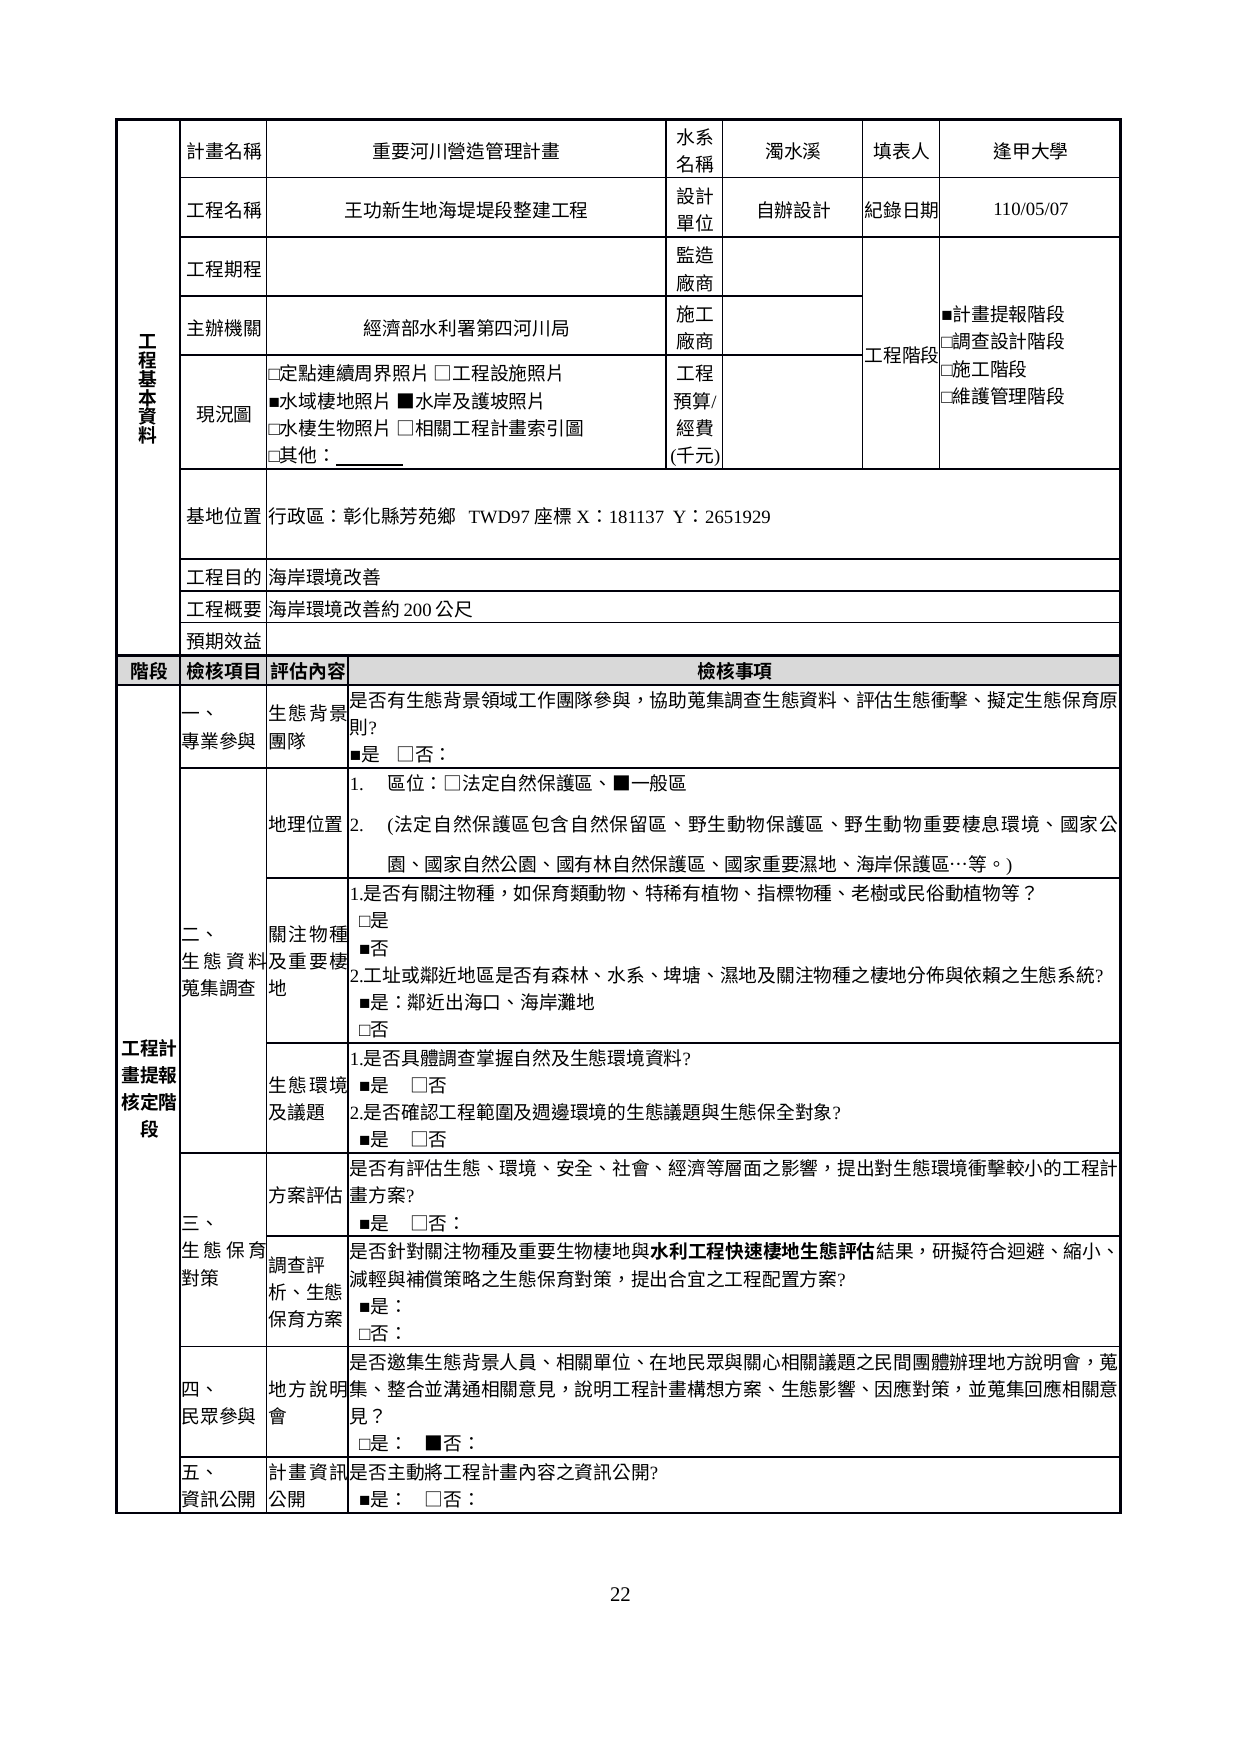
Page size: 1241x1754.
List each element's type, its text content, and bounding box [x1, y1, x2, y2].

table_cell [723, 356, 862, 468]
table_cell 工程目的 [181, 560, 266, 590]
table_header 水系名稱 [667, 121, 722, 177]
table_cell 是否有評估生態、環境、安全、社會、經濟等層面之影響，提出對生態環境衝擊較小的工程計畫方案? ■是 □否： [349, 1154, 1119, 1235]
table_cell [723, 238, 862, 295]
table_cell 預期效益 [181, 623, 266, 654]
table_cell 檢核事項 [349, 657, 1119, 684]
table_cell 王功新生地海堤堤段整建工程 [267, 178, 665, 236]
table_cell 方案評估 [267, 1154, 347, 1235]
table_cell 1.是否具體調查掌握自然及生態環境資料? ■是 □否 2.是否確認工程範圍及週邊環境的生態議題與生態保全對象? ■是 □否 [349, 1044, 1119, 1152]
table_cell 工程階段 [863, 238, 939, 468]
table_cell 工程概要 [181, 592, 266, 622]
table_cell 紀錄日期 [863, 178, 939, 236]
table_cell [723, 297, 862, 354]
table_header 填表人 [863, 121, 939, 177]
table_cell 五、 資訊公開 [181, 1458, 266, 1512]
table_cell 調查評析、生態保育方案 [267, 1237, 347, 1346]
table_cell 工程期程 [181, 238, 266, 295]
table_header 濁水溪 [723, 121, 862, 177]
table_header 重要河川營造管理計畫 [267, 121, 665, 177]
table_cell 是否有生態背景領域工作團隊參與，協助蒐集調查生態資料、評估生態衝擊、擬定生態保育原則? ■是 □否： [349, 686, 1119, 767]
table_cell 工程名稱 [181, 178, 266, 236]
table_cell 海岸環境改善 [267, 560, 1119, 590]
table_header 計畫名稱 [181, 121, 266, 177]
table_cell 海岸環境改善約200公尺 [267, 592, 1119, 622]
table_cell 施工廠商 [667, 297, 722, 354]
table_cell □定點連續周界照片 □工程設施照片 ■水域棲地照片 ■水岸及護坡照片 □水棲生物照片 □相關工程計畫索引圖 □其他： [267, 356, 665, 468]
table_cell 評估內容 [267, 657, 347, 684]
table_cell 工程計畫提報核定階段 [118, 686, 179, 1512]
table_cell 二、 生態資料蒐集調查 [181, 769, 266, 1152]
table_cell 主辦機關 [181, 297, 266, 354]
table_cell 行政區：彰化縣芳苑鄉 TWD97 座標 X：181137 Y：2651929 [267, 470, 1119, 558]
table_cell 工程預算/經費 (千元) [667, 356, 722, 468]
table_cell 經濟部水利署第四河川局 [267, 297, 665, 354]
table_header 逢甲大學 [940, 121, 1119, 177]
table_header 工程基本資料 [118, 121, 179, 654]
table_cell 地方說明會 [267, 1347, 347, 1456]
table_cell 三、 生態保育對策 [181, 1154, 266, 1346]
table_cell 生態環境及議題 [267, 1044, 347, 1152]
table_cell ■計畫提報階段 □調查設計階段 □施工階段 □維護管理階段 [940, 238, 1119, 468]
table_cell 1.是否有關注物種，如保育類動物、特稀有植物、指標物種、老樹或民俗動植物等？ □是 ■否 2.工址或鄰近地區是否有森林、水系、埤塘、濕地及關注物種之棲地分佈與依賴之生態系統? ■是：鄰近出海口、海岸灘地 □否 [349, 879, 1119, 1042]
table_cell 檢核項目 [181, 657, 266, 684]
table_cell 110/05/07 [940, 178, 1119, 236]
table_cell 基地位置 [181, 470, 266, 558]
table_cell [267, 238, 665, 295]
table_cell 一、 專業參與 [181, 686, 266, 767]
table_cell 是否針對關注物種及重要生物棲地與水利工程快速棲地生態評估結果，研擬符合迴避、縮小、減輕與補償策略之生態保育對策，提出合宜之工程配置方案? ■是： □否： [349, 1237, 1119, 1346]
table_cell 關注物種及重要棲地 [267, 879, 347, 1042]
table_cell 區位：□法定自然保護區、■一般區 (法定自然保護區包含自然保留區、野生動物保護區、野生動物重要棲息環境、國家公園、國家自然公園、國有林自然保護區、國家重要濕地、海岸保護區…等。) [349, 769, 1119, 877]
table_cell 四、 民眾參與 [181, 1347, 266, 1456]
table_cell 設計單位 [667, 178, 722, 236]
table_cell 是否邀集生態背景人員、相關單位、在地民眾與關心相關議題之民間團體辦理地方說明會，蒐集、整合並溝通相關意見，說明工程計畫構想方案、生態影響、因應對策，並蒐集回應相關意見？ □是： ■否： [349, 1347, 1119, 1456]
table_cell 現況圖 [181, 356, 266, 468]
table_cell 地理位置 [267, 769, 347, 877]
table_cell [267, 623, 1119, 654]
table_cell 是否主動將工程計畫內容之資訊公開? ■是： □否： [349, 1458, 1119, 1512]
table_cell 生態背景團隊 [267, 686, 347, 767]
table_cell 自辦設計 [723, 178, 862, 236]
table_cell 監造廠商 [667, 238, 722, 295]
table_cell 計畫資訊公開 [267, 1458, 347, 1512]
table_cell 階段 [118, 657, 179, 684]
